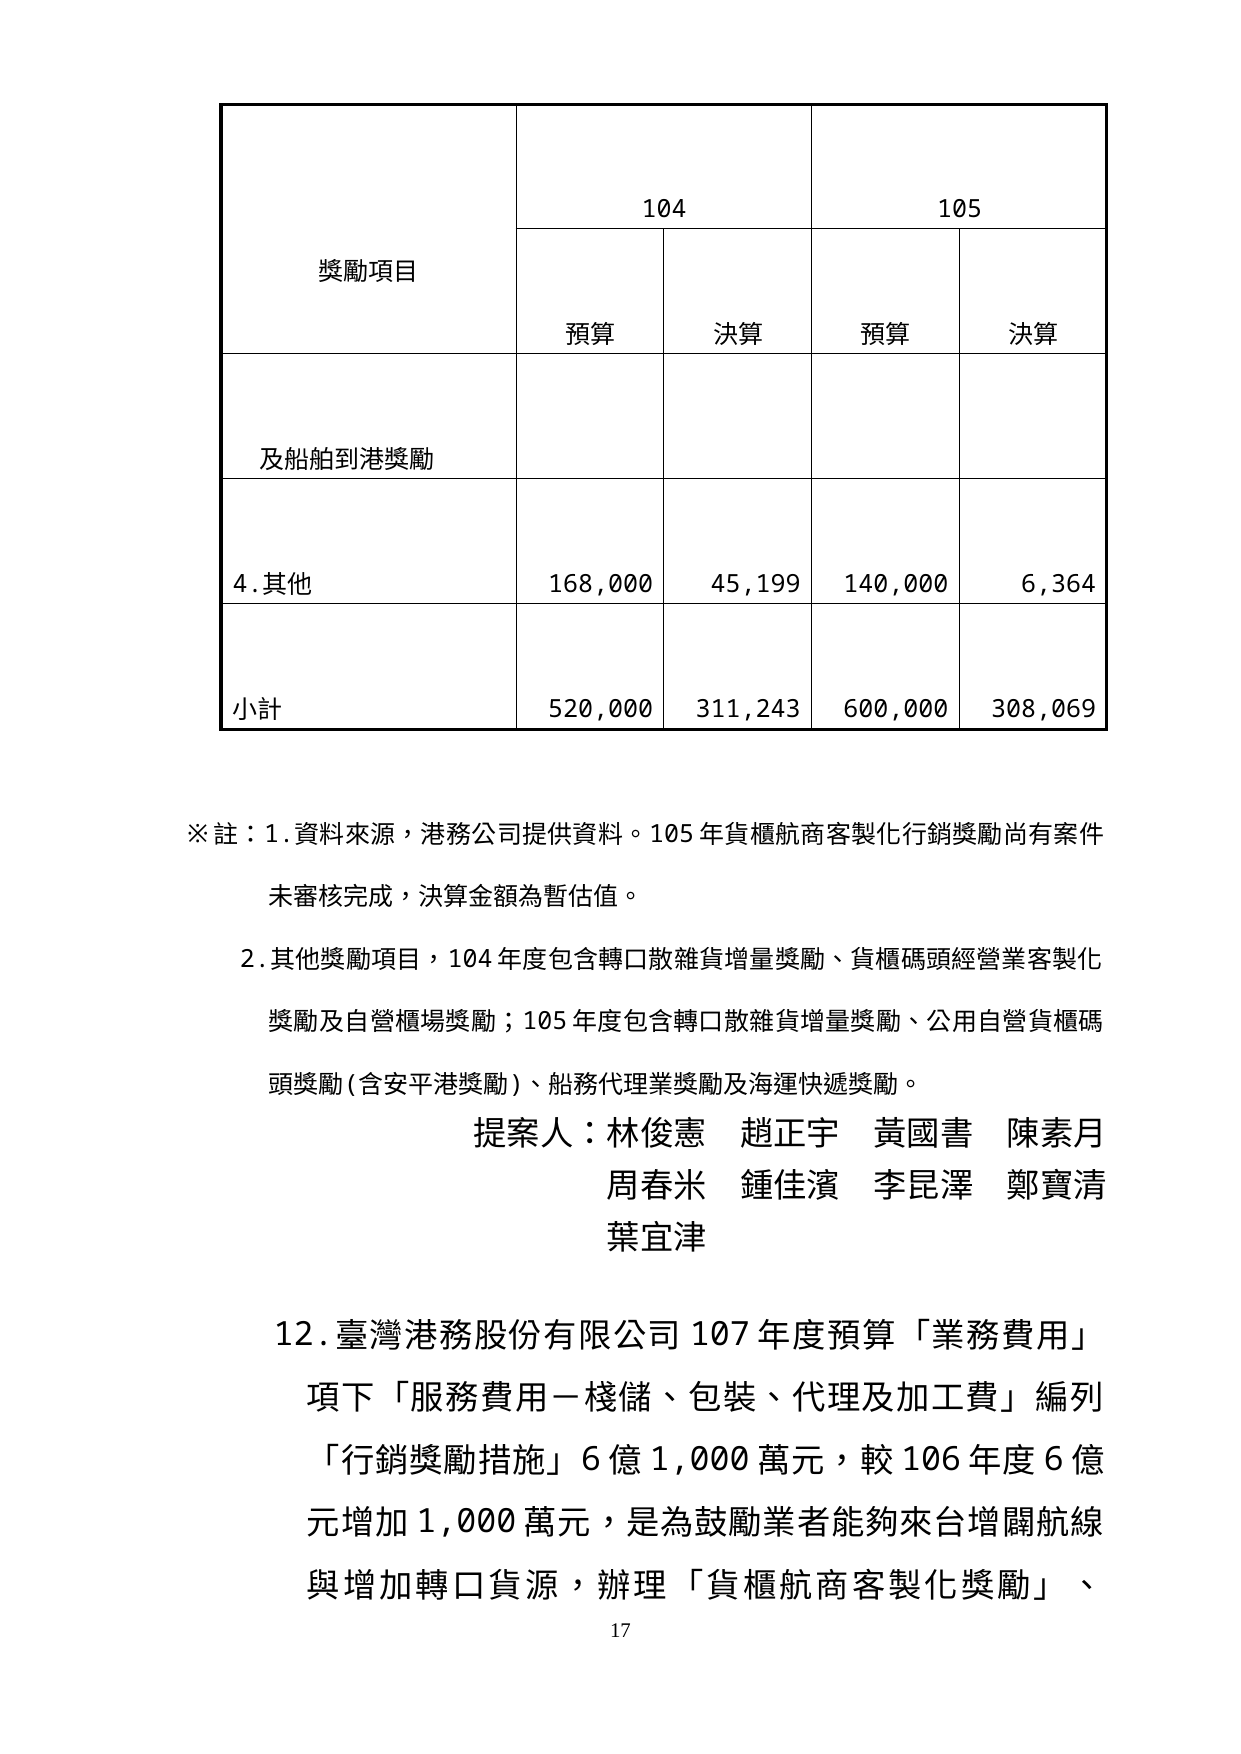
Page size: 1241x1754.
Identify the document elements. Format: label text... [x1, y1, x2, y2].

table_cell 決算 [664, 229, 811, 353]
text 提案人：林俊憲 趙正宇 黃國書 陳素月 周春米 鍾佳濱 李昆澤 鄭寶清 葉宜津 [473, 1103, 1117, 1259]
table_cell 6,364 [960, 479, 1105, 603]
table_cell [517, 354, 663, 478]
table_cell 520,000 [517, 604, 663, 728]
table_cell [664, 354, 811, 478]
table_cell 及船舶到港獎勵 [223, 354, 516, 478]
table_cell 預算 [812, 229, 959, 353]
table_cell 140,000 [812, 479, 959, 603]
table_cell 預算 [517, 229, 663, 353]
table_header 104 [517, 106, 811, 228]
text ※註：1.資料來源，港務公司提供資料。105年貨櫃航商客製化行銷獎勵尚有案件未審核完成，決算金額為暫估值。 [106, 791, 1104, 916]
table_cell [812, 354, 959, 478]
table_cell [960, 354, 1105, 478]
table_cell 308,069 [960, 604, 1105, 728]
table_cell 決算 [960, 229, 1105, 353]
table_cell 168,000 [517, 479, 663, 603]
table_cell 45,199 [664, 479, 811, 603]
table_header 獎勵項目 [223, 106, 516, 353]
table_cell 4.其他 [223, 479, 516, 603]
text 2.其他獎勵項目，104年度包含轉口散雜貨增量獎勵、貨櫃碼頭經營業客製化獎勵及自營櫃場獎勵；105年度包含轉口散雜貨增量獎勵、公用自營貨櫃碼頭獎勵(含安平港獎勵)、船務代理業獎勵及海運快遞獎勵。 [224, 916, 1104, 1103]
table_cell 600,000 [812, 604, 959, 728]
table_header 105 [812, 106, 1105, 228]
table_cell 小計 [223, 604, 516, 728]
text 12.臺灣港務股份有限公司107年度預算「業務費用」項下「服務費用－棧儲、包裝、代理及加工費」編列「行銷獎勵措施」6億1,000萬元，較106年度6億元增加1,000萬元，是為鼓勵業者能夠來台增闢航線與增加轉口貨源，辦理「貨櫃航商客製化獎勵」、「藍色公路實櫃獎勵」、「轉口散雜貨增量獎勵」、「高雄港貨櫃碼頭作業及船舶到港獎勵」、「船務代理業獎勵」與「公用自營貨櫃碼頭獎勵」等6項業務所需經費。經查，本計畫104年預算數5億2,000萬，決算數3億1,124萬3千元、執行率僅59.85%，105年度預算數6億元，決算數3億0,806萬9千元、執行率僅51.34%，顯見本計畫立意雖然良善，但港務公司執行能力尚有待加強。爰「行銷獎勵措施」編列之6億1,000萬元凍結五分之一，俟臺灣港務股份有限公司參酌其他國家作法，檢討現有獎勵措施及標準，就如何提高本計畫經費執行率、達到業者來台增闢航線與增加轉貨源之預期效益，向立法院交通委員會提出書面報告並經同意後，始得動支。 [273, 1291, 1104, 1603]
table_cell 311,243 [664, 604, 811, 728]
